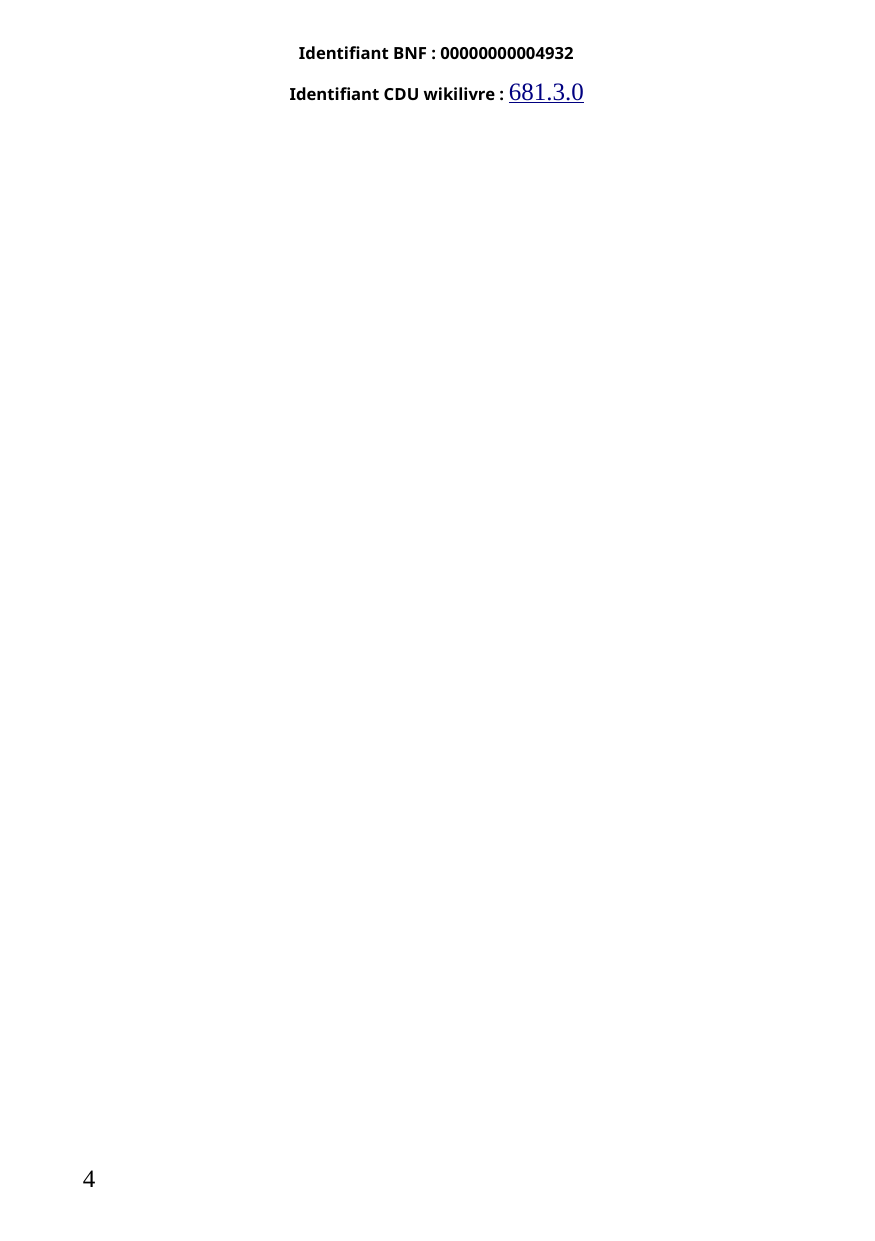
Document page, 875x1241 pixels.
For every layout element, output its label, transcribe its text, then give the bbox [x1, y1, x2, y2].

text Identifiant BNF : 00000000004932 [83, 41, 790, 64]
text Identifiant CDU wikilivre : 681.3.0 [83, 77, 790, 105]
